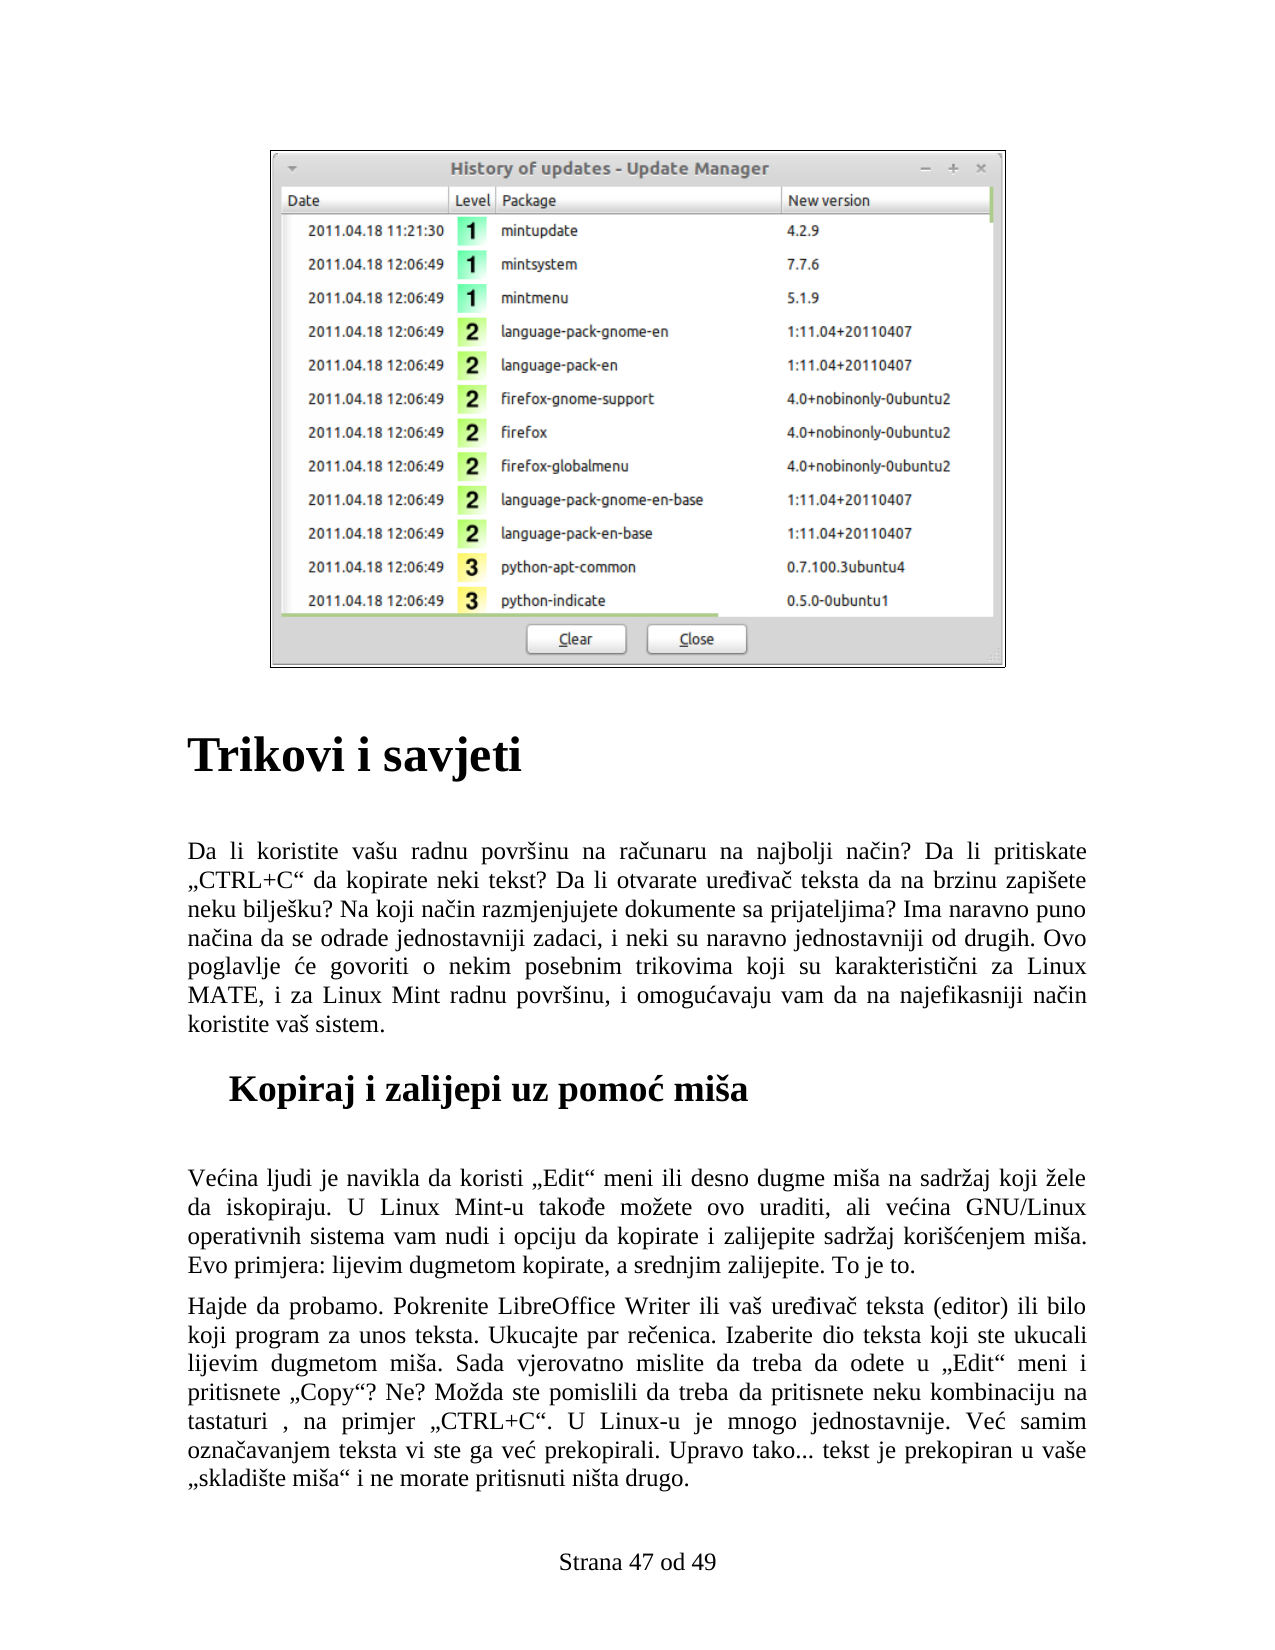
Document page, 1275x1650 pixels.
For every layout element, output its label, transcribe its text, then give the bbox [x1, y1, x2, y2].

text Hajde da probamo. Pokrenite LibreOffice Writer ili vaš uređivač teksta (editor) ili bilo koji program za unos teksta. Ukucajte par rečenica. Izaberite dio teksta koji ste ukucali lijevim dugmetom miša. Sada vjerovatno mislite da treba da odete u „Edit“ meni i pritisnete „Copy“? Ne? Možda ste pomislili da treba da pritisnete neku kombinaciju na tastaturi , na primjer „CTRL+C“. U Linux-u je mnogo jednostavnije. Već samim označavanjem teksta vi ste ga već prekopirali. Upravo tako... tekst je prekopiran u vaše „skladište miša“ i ne morate pritisnuti ništa drugo. [187, 1291, 1087, 1492]
text Da li koristite vašu radnu površinu na računaru na najbolji način? Da li pritiskate „CTRL+C“ da kopirate neki tekst? Da li otvarate uređivač teksta da na brzinu zapišete neku bilješku? Na koji način razmjenjujete dokumente sa prijateljima? Ima naravno puno načina da se odrade jednostavniji zadaci, i neki su naravno jednostavniji od drugih. Ovo poglavlje će govoriti o nekim posebnim trikovima koji su karakteristični za Linux MATE, i za Linux Mint radnu površinu, i omogućavaju vam da na najefikasniji način koristite vaš sistem. [187, 836, 1087, 1038]
picture [272, 153, 1003, 665]
text Većina ljudi je navikla da koristi „Edit“ meni ili desno dugme miša na sadržaj koji žele da iskopiraju. U Linux Mint-u takođe možete ovo uraditi, ali većina GNU/Linux operativnih sistema vam nudi i opciju da kopirate i zalijepite sadržaj korišćenjem miša. Evo primjera: lijevim dugmetom kopirate, a srednjim zalijepite. To je to. [187, 1163, 1087, 1278]
subtitle Kopiraj i zalijepi uz pomoć miša [187, 1067, 1087, 1110]
subtitle Trikovi i savjeti [187, 725, 1087, 783]
